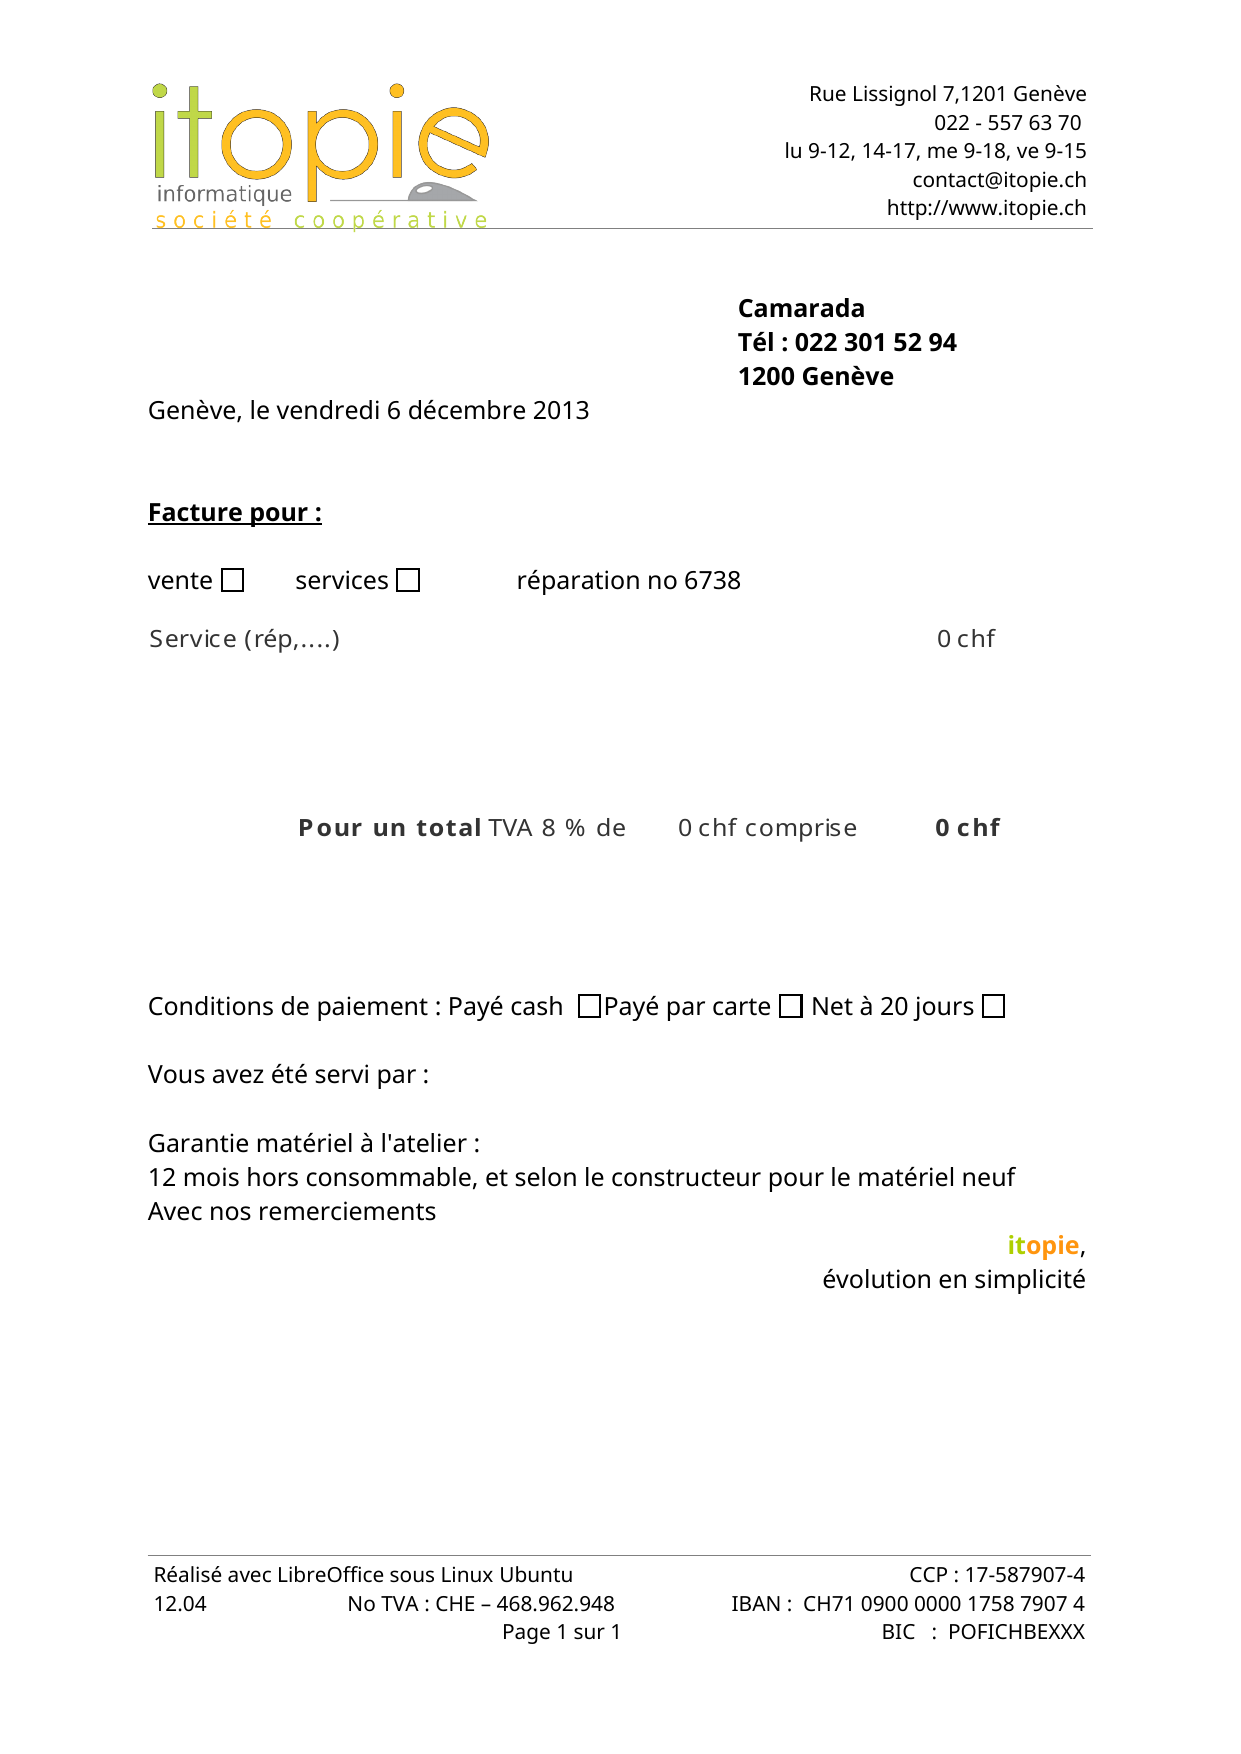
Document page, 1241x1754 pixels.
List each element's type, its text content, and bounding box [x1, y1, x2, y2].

text Camarada [148, 290, 1093, 324]
text évolution en simplicité [148, 1262, 1093, 1296]
picture [138, 72, 500, 244]
text Tél : 022 301 52 94 [148, 324, 1093, 358]
text Avec nos remerciements [148, 1193, 1093, 1227]
text vente services réparation no 6738 [148, 563, 1093, 597]
text Genève, le vendredi 6 décembre 2013 [148, 392, 1093, 427]
text Garantie matériel à l'atelier : [148, 1125, 1093, 1159]
text Conditions de paiement : Payé cash Payé par carte Net à 20 jours [148, 989, 1093, 1023]
text 12 mois hors consommable, et selon le constructeur pour le matériel neuf [148, 1159, 1093, 1193]
text 1200 Genève [148, 358, 1093, 392]
text itopie, [148, 1227, 1093, 1262]
text Vous avez été servi par : [148, 1057, 1093, 1091]
text Facture pour : [148, 495, 1093, 529]
